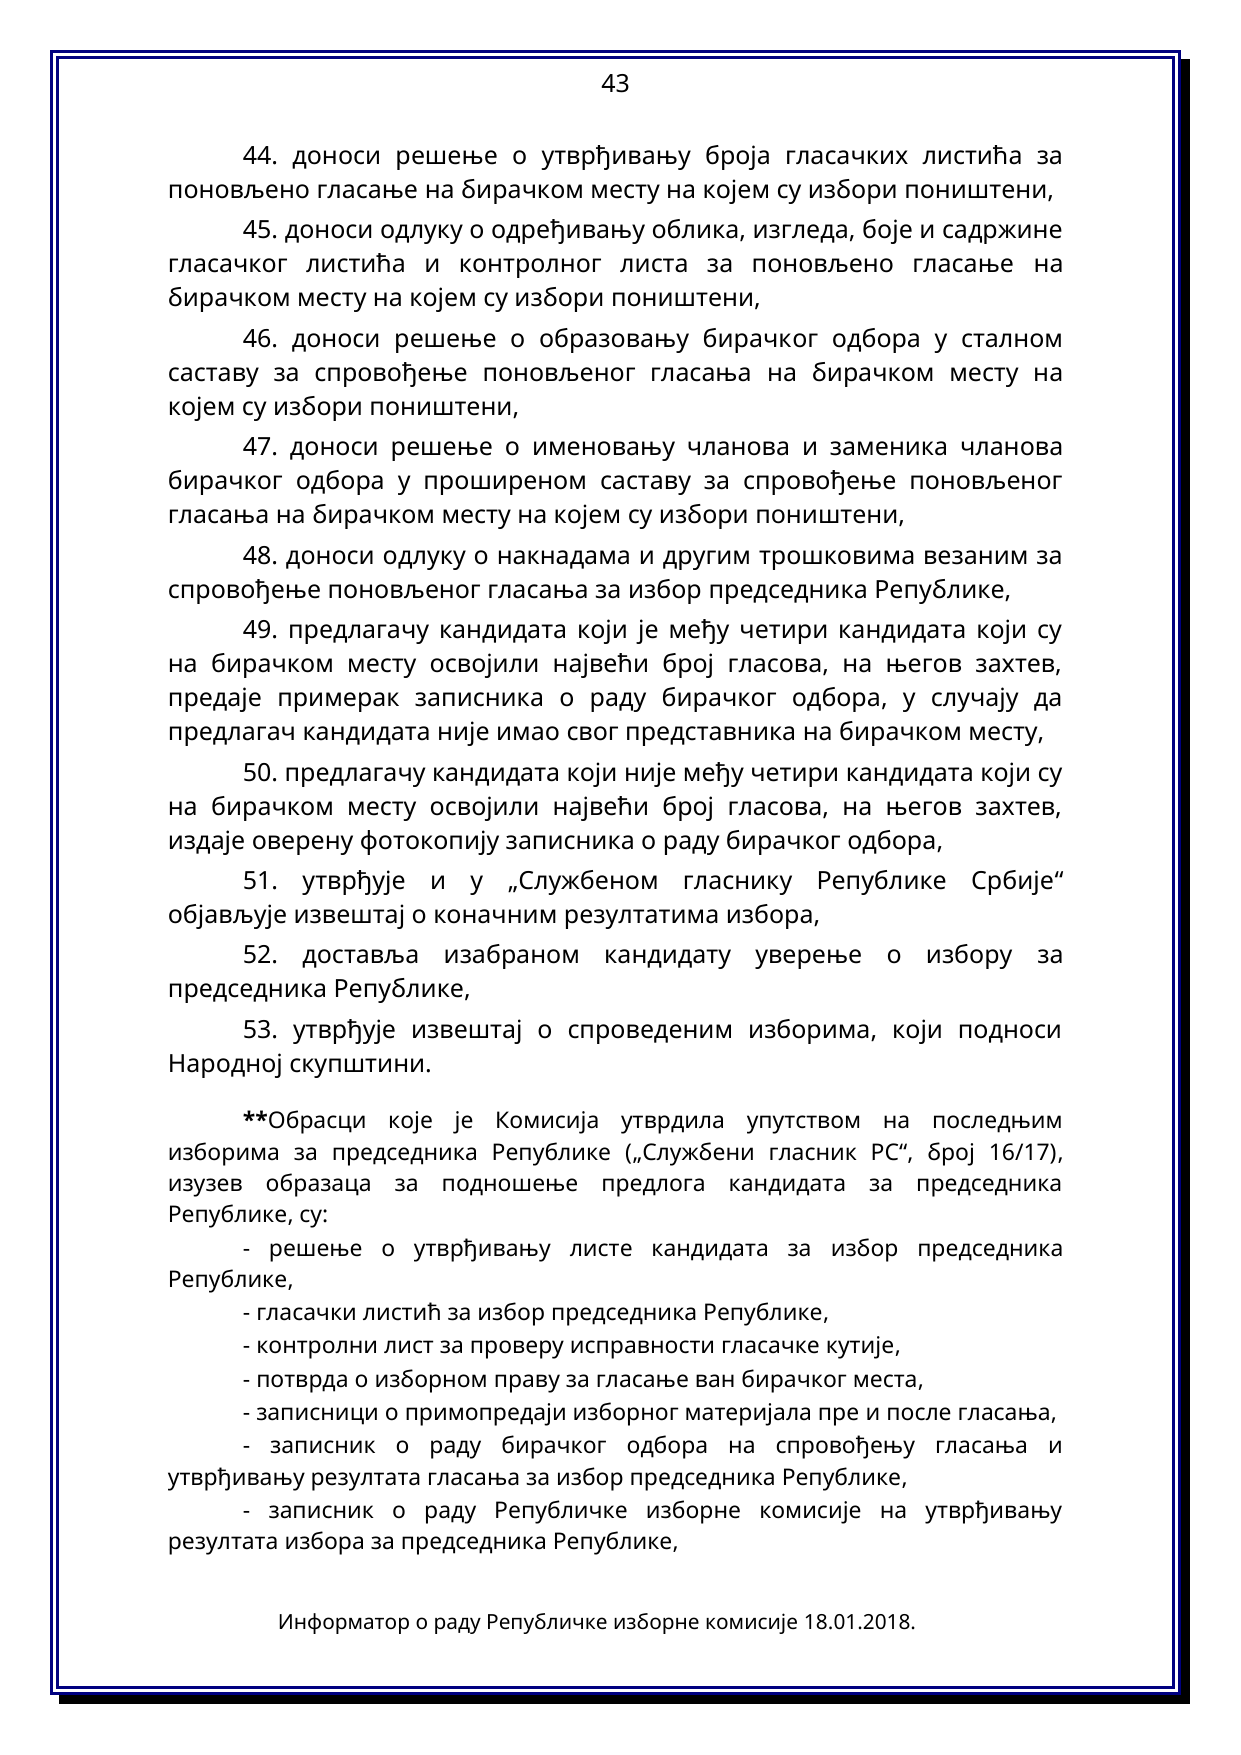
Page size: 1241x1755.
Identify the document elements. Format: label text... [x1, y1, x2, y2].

text - решење о утврђивању листе кандидата за избор председника Републике, [168, 1232, 1063, 1294]
text 51. утврђује и у „Службеном гласнику Републике Србије“ објављује извештај о коначним резултатима избора, [168, 863, 1063, 931]
text - записник о раду Републичке изборне комисије на утврђивању резултата избора за председника Републике, [168, 1494, 1063, 1557]
text **Обрасци које је Комисија утврдила упутством на последњим изборима за председника Републике („Службени гласник РС“, број 16/17), изузев образаца за подношење предлога кандидата за председника Републике, су: [168, 1104, 1063, 1229]
text 52. доставља изабраном кандидату уверење о избору за председника Републике, [168, 937, 1063, 1005]
text 49. предлагачу кандидата који је међу четири кандидата који су на бирачком месту освојили највећи број гласова, на његов захтев, предаје примерак записника о раду бирачког одбора, у случају да предлагач кандидата није имао свог представника на бирачком месту, [168, 612, 1063, 748]
text 45. доноси одлуку о одређивању облика, изгледа, боје и садржине гласачког листића и контролног листа за поновљено гласање на бирачком месту на којем су избори поништени, [168, 212, 1063, 314]
text 50. предлагачу кандидата који није међу четири кандидата који су на бирачком месту освојили највећи број гласова, на његов захтев, издаје оверену фотокопију записника о раду бирачког одбора, [168, 754, 1063, 856]
text 46. доноси решење о образовању бирачког одбора у сталном саставу за спровођење поновљеног гласања на бирачком месту на којем су избори поништени, [168, 320, 1063, 423]
text 53. утврђује извештај о спроведеним изборима, који подноси Народној скупштини. [168, 1011, 1063, 1079]
text - гласачки листић за избор председника Републике, [168, 1296, 1063, 1327]
text - контролни лист за проверу исправности гласачке кутије, [168, 1329, 1063, 1361]
text - записници о примопредаји изборног материјала пре и после гласања, [168, 1396, 1063, 1427]
text 44. доноси решење о утврђивању броја гласачких листића за поновљено гласање на бирачком месту на којем су избори поништени, [168, 138, 1063, 206]
text - потврда о изборном праву за гласање ван бирачког места, [168, 1363, 1063, 1394]
text - записник о раду бирачког одбора на спровођењу гласања и утврђивању резултата гласања за избор председника Републике, [168, 1429, 1063, 1492]
text 47. доноси решење о именовању чланова и заменика чланова бирачког одбора у проширеном саставу за спровођење поновљеног гласања на бирачком месту на којем су избори поништени, [168, 429, 1063, 531]
text 48. доноси одлуку о накнадама и другим трошковима везаним за спровођење поновљеног гласања за избор председника Републике, [168, 537, 1063, 605]
